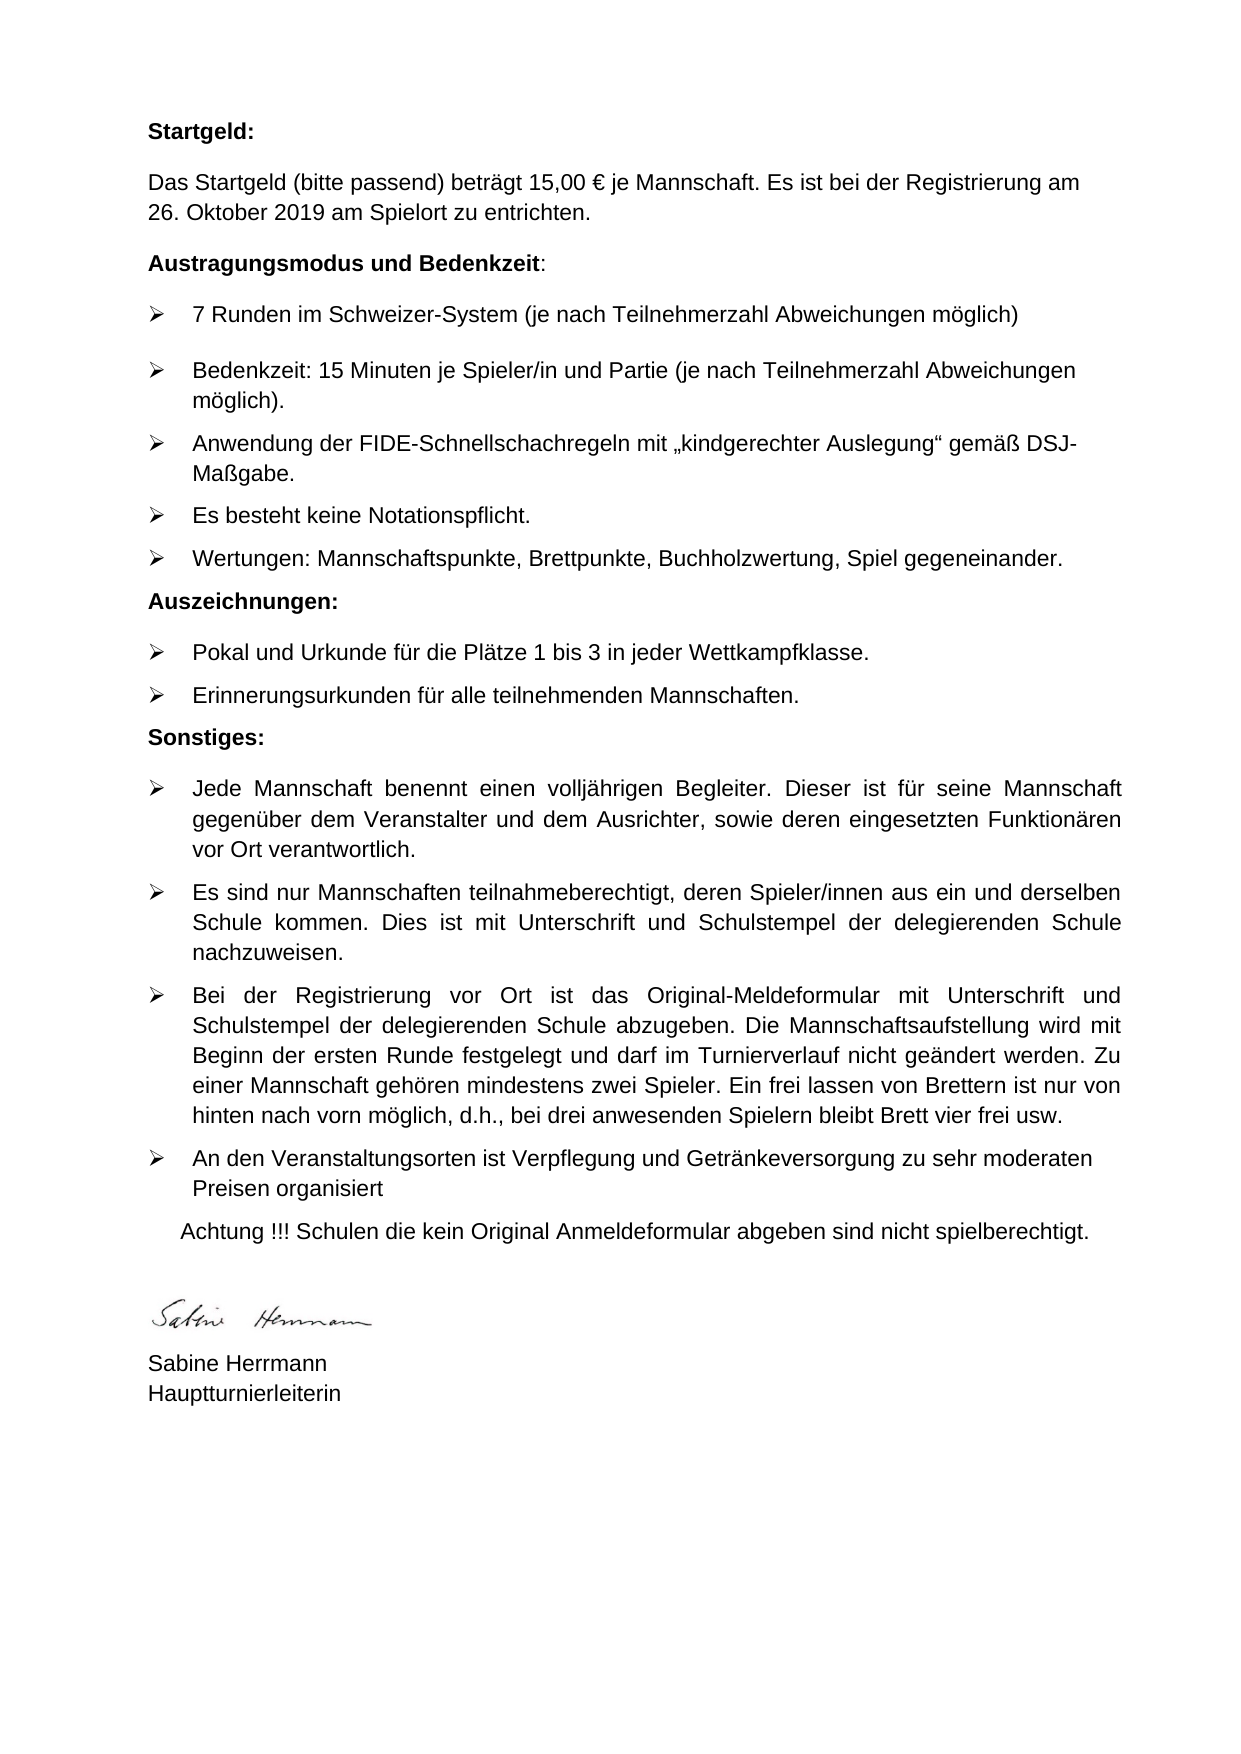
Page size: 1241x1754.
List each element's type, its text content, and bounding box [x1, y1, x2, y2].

list Bei der Registrierung vor Ort ist das Original-Meldeformular mit Unterschrift und Schulstempel der delegierenden Schule abzugeben. Die Mannschaftsaufstellung wird mit Beginn der ersten Runde festgelegt und darf im Turnierverlauf nicht geändert werden. Zu einer Mannschaft gehören mindestens zwei Spieler. Ein frei lassen von Brettern ist nur von hinten nach vorn möglich, d.h., bei drei anwesenden Spielern bleibt Brett vier frei usw. [148, 982, 1122, 1129]
text Startgeld: [148, 118, 1122, 144]
list Wertungen: Mannschaftspunkte, Brettpunkte, Buchholzwertung, Spiel gegeneinander. [148, 545, 1122, 572]
text Das Startgeld (bitte passend) beträgt 15,00 € je Mannschaft. Es ist bei der Registrierung am 26. Oktober 2019 am Spielort zu entrichten. [148, 169, 1122, 226]
list Es besteht keine Notationspflicht. [148, 502, 1122, 529]
text Auszeichnungen: [148, 588, 1122, 614]
list Bedenkzeit: 15 Minuten je Spieler/in und Partie (je nach Teilnehmerzahl Abweichungen möglich). [148, 357, 1122, 413]
text Hauptturnierleiterin [148, 1380, 1122, 1406]
list Es sind nur Mannschaften teilnahmeberechtigt, deren Spieler/innen aus ein und derselben Schule kommen. Dies ist mit Unterschrift und Schulstempel der delegierenden Schule nachzuweisen. [148, 878, 1122, 965]
list Pokal und Urkunde für die Plätze 1 bis 3 in jeder Wettkampfklasse. [148, 639, 1122, 665]
list Erinnerungsurkunden für alle teilnehmenden Mannschaften. [148, 682, 1122, 708]
list An den Veranstaltungsorten ist Verpflegung und Getränkeversorgung zu sehr moderaten Preisen organisiert [148, 1145, 1122, 1202]
list 7 Runden im Schweizer-System (je nach Teilnehmerzahl Abweichungen möglich) [148, 301, 1122, 328]
text Sonstiges: [148, 724, 1122, 751]
text Achtung !!! Schulen die kein Original Anmeldeformular abgeben sind nicht spielberechtigt. [148, 1218, 1122, 1244]
text Austragungsmodus und Bedenkzeit: [148, 250, 1122, 277]
list Jede Mannschaft benennt einen volljährigen Begleiter. Dieser ist für seine Mannschaft gegenüber dem Veranstalter und dem Ausrichter, sowie deren eingesetzten Funktionären vor Ort verantwortlich. [148, 775, 1122, 862]
list Anwendung der FIDE-Schnellschachregeln mit „kindgerechter Auslegung“ gemäß DSJ-Maßgabe. [148, 429, 1122, 486]
picture [147, 1269, 384, 1350]
text Sabine Herrmann [148, 1349, 1122, 1376]
